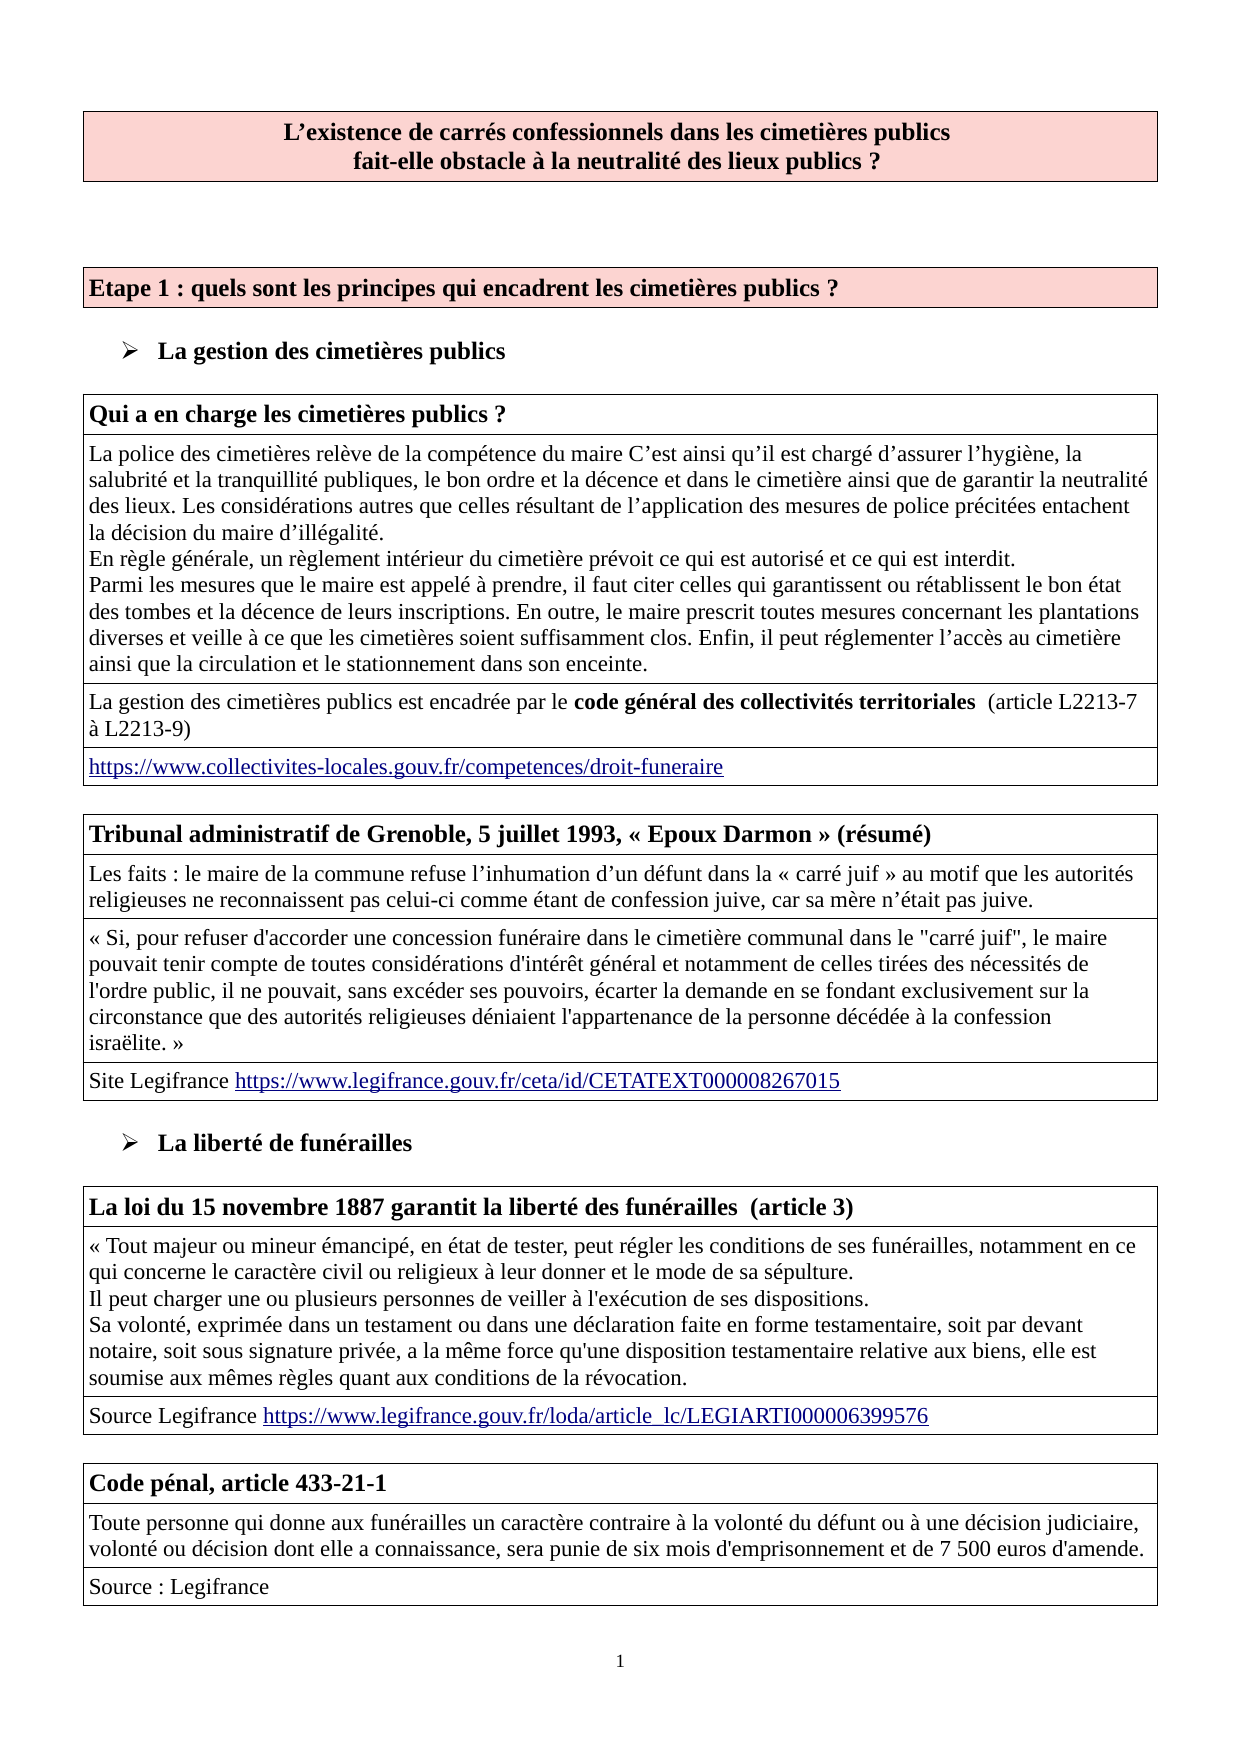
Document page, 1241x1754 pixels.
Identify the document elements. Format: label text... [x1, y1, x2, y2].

table_cell Source : Legifrance [84, 1568, 1157, 1605]
table_header Tribunal administratif de Grenoble, 5 juillet 1993, « Epoux Darmon » (résumé) [84, 815, 1157, 854]
table_header Qui a en charge les cimetières publics ? [84, 395, 1157, 434]
table_cell La gestion des cimetières publics est encadrée par le code général des collectivités territoriales (article L2213-7 à L2213-9) [84, 684, 1157, 747]
table_cell Toute personne qui donne aux funérailles un caractère contraire à la volonté du défunt ou à une décision judiciaire, volonté ou décision dont elle a connaissance, sera punie de six mois d'emprisonnement et de 7 500 euros d'amende. [84, 1504, 1157, 1567]
list La gestion des cimetières publics [120, 336, 1157, 365]
table_cell « Tout majeur ou mineur émancipé, en état de tester, peut régler les conditions de ses funérailles, notamment en ce qui concerne le caractère civil ou religieux à leur donner et le mode de sa sépulture. Il peut charger une ou plusieurs personnes de veiller à l'exécution de ses dispositions. Sa volonté, exprimée dans un testament ou dans une déclaration faite en forme testamentaire, soit par devant notaire, soit sous signature privée, a la même force qu'une disposition testamentaire relative aux biens, elle est soumise aux mêmes règles quant aux conditions de la révocation. [84, 1227, 1157, 1396]
table_cell « Si, pour refuser d'accorder une concession funéraire dans le cimetière communal dans le "carré juif", le maire pouvait tenir compte de toutes considérations d'intérêt général et notamment de celles tirées des nécessités de l'ordre public, il ne pouvait, sans excéder ses pouvoirs, écarter la demande en se fondant exclusivement sur la circonstance que des autorités religieuses déniaient l'appartenance de la personne décédée à la confession israëlite. » [84, 919, 1157, 1062]
table_header L’existence de carrés confessionnels dans les cimetières publics fait-elle obstacle à la neutralité des lieux publics ? [84, 112, 1157, 181]
table_header La loi du 15 novembre 1887 garantit la liberté des funérailles (article 3) [84, 1187, 1157, 1226]
table_cell Source Legifrance https://www.legifrance.gouv.fr/loda/article_lc/LEGIARTI000006399576 [84, 1397, 1157, 1434]
table_header Code pénal, article 433-21-1 [84, 1464, 1157, 1503]
table_cell La police des cimetières relève de la compétence du maire C’est ainsi qu’il est chargé d’assurer l’hygiène, la salubrité et la tranquillité publiques, le bon ordre et la décence et dans le cimetière ainsi que de garantir la neutralité des lieux. Les considérations autres que celles résultant de l’application des mesures de police précitées entachent la décision du maire d’illégalité. En règle générale, un règlement intérieur du cimetière prévoit ce qui est autorisé et ce qui est interdit. Parmi les mesures que le maire est appelé à prendre, il faut citer celles qui garantissent ou rétablissent le bon état des tombes et la décence de leurs inscriptions. En outre, le maire prescrit toutes mesures concernant les plantations diverses et veille à ce que les cimetières soient suffisamment clos. Enfin, il peut réglementer l’accès au cimetière ainsi que la circulation et le stationnement dans son enceinte. [84, 435, 1157, 683]
table_cell Les faits : le maire de la commune refuse l’inhumation d’un défunt dans la « carré juif » au motif que les autorités religieuses ne reconnaissent pas celui-ci comme étant de confession juive, car sa mère n’était pas juive. [84, 855, 1157, 918]
table_header Etape 1 : quels sont les principes qui encadrent les cimetières publics ? [84, 268, 1157, 307]
table_cell Site Legifrance https://www.legifrance.gouv.fr/ceta/id/CETATEXT000008267015 [84, 1063, 1157, 1099]
list La liberté de funérailles [120, 1128, 1157, 1157]
table_cell https://www.collectivites-locales.gouv.fr/competences/droit-funeraire [84, 748, 1157, 785]
